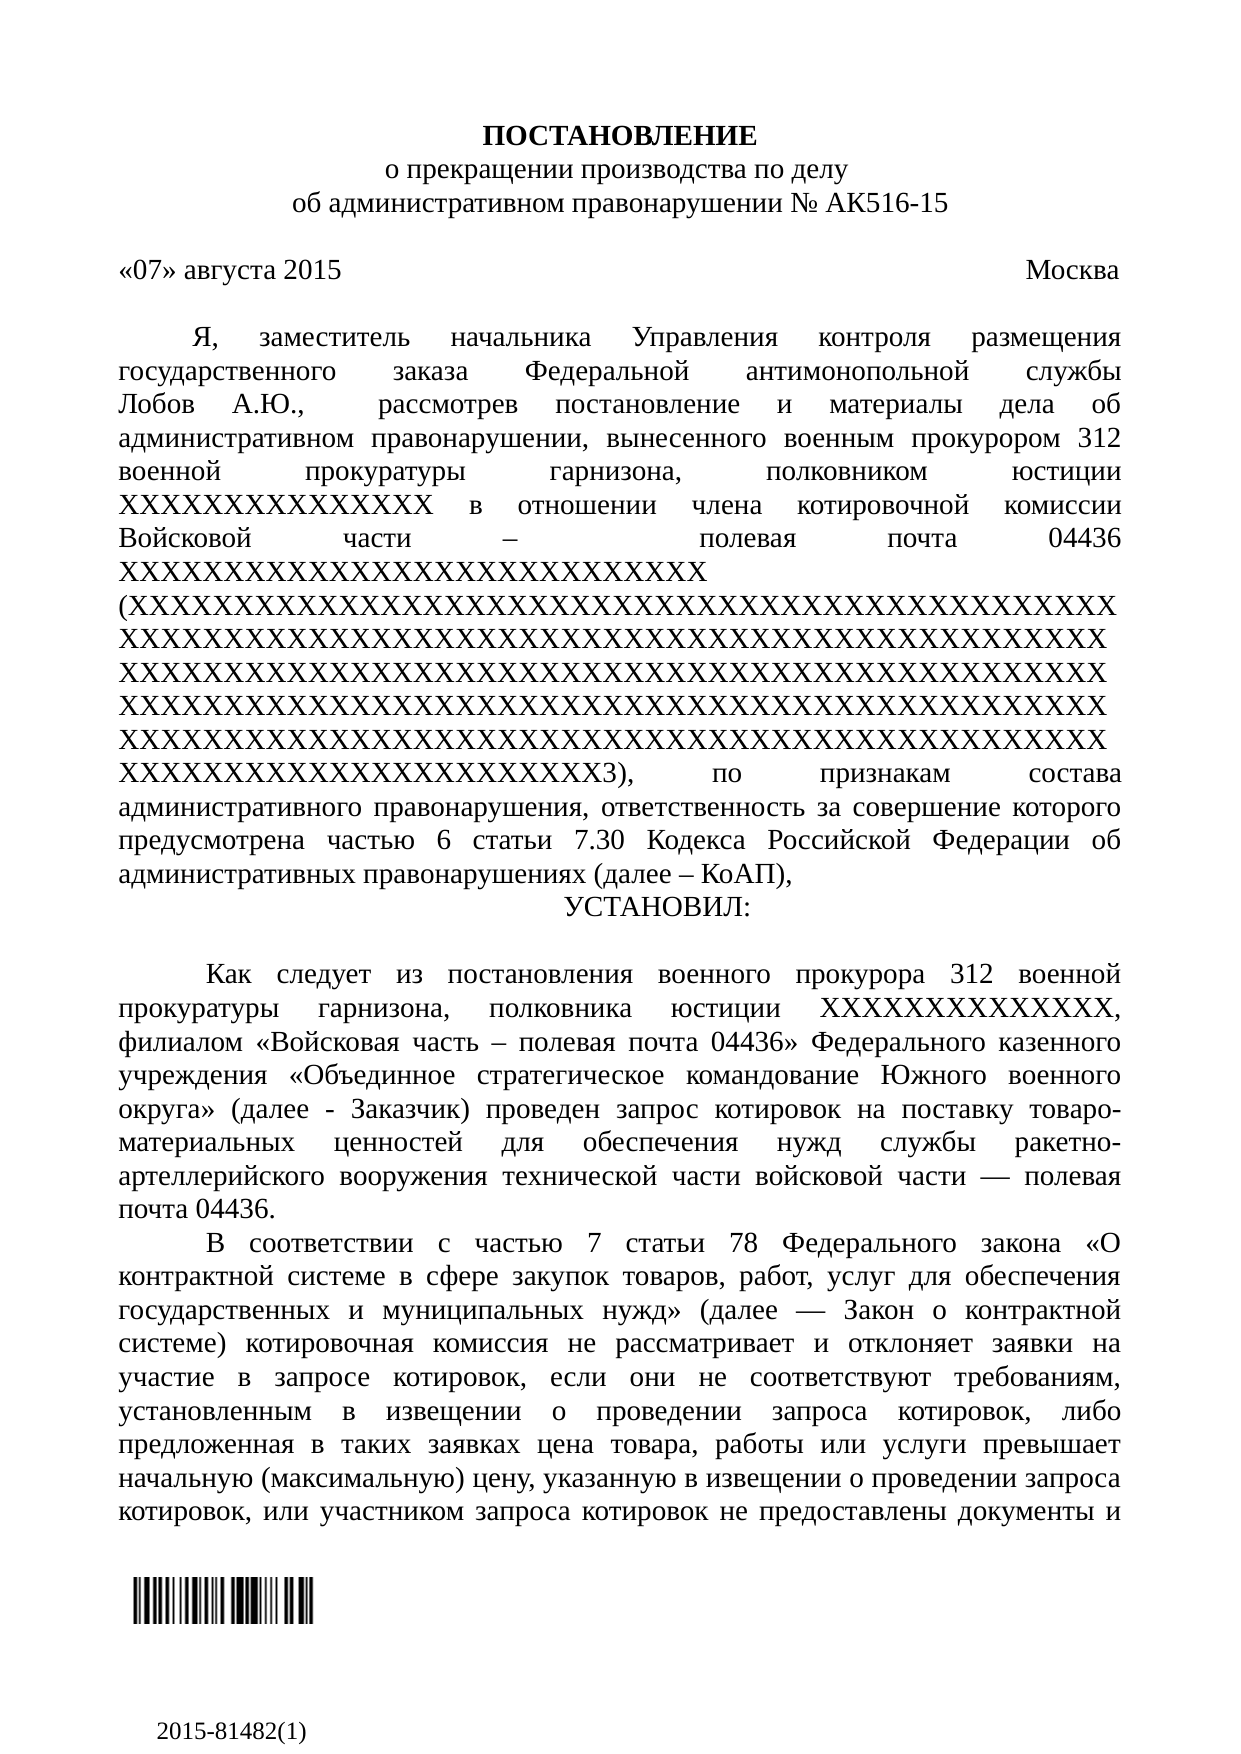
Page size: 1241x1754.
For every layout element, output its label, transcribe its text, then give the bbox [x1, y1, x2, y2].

text УСТАНОВИЛ: [118, 889, 1122, 923]
text об административном правонарушении № АК516-15 [118, 185, 1122, 219]
text Я, заместитель начальника Управления контроля размещения государственного заказа Федеральной антимонопольной службы Лобов А.Ю., рассмотрев постановление и материалы дела об административном правонарушении, вынесенного военным прокурором 312 военной прокуратуры гарнизона, полковником юстиции XXXXXXXXXXXXXXX в отношении члена котировочной комиссии Войсковой части – полевая почта 04436 XXXXXXXXXXXXXXXXXXXXXXXXXXXX (XXXXXXXXXXXXXXXXXXXXXXXXXXXXXXXXXXXXXXXXXXXXXXXXXXXXXXXXXXXXXXXXXXXXXXXXXXXXXXXXXXXXXXXXXXXXXXXXXXXXXXXXXXXXXXXXXXXXXXXXXXXXXXXXXXXXXXXXXXXXXXXXXXXXXXXXXXXXXXXXXXXXXXXXXXXXXXXXXXXXXXXXXXXXXXXXXXXXXXXXXXXXXXXXXXXXXXXXXXXXXXXXXXXXXXXXXXXXXXXXXXXXXXXXXXXXXXXXXX3), по признакам состава административного правонарушения, ответственность за совершение которого предусмотрена частью 6 статьи 7.30 Кодекса Российской Федерации об административных правонарушениях (далее – КоАП), [118, 319, 1122, 889]
text Как следует из постановления военного прокурора 312 военной прокуратуры гарнизона, полковника юстиции XXXXXXXXXXXXXX, филиалом «Войсковая часть – полевая почта 04436» Федерального казенного учреждения «Объединное стратегическое командование Южного военного округа» (далее - Заказчик) проведен запрос котировок на поставку товаро-материальных ценностей для обеспечения нужд службы ракетно-артеллерийского вооружения технической части войсковой части — полевая почта 04436. [118, 957, 1122, 1225]
text В соответствии с частью 7 статьи 78 Федерального закона «О контрактной системе в сфере закупок товаров, работ, услуг для обеспечения государственных и муниципальных нужд» (далее — Закон о контрактной системе) котировочная комиссия не рассматривает и отклоняет заявки на участие в запросе котировок, если они не соответствуют требованиям, установленным в извещении о проведении запроса котировок, либо предложенная в таких заявках цена товара, работы или услуги превышает начальную (максимальную) цену, указанную в извещении о проведении запроса котировок, или участником запроса котировок не предоставлены документы и [118, 1225, 1122, 1527]
picture [118, 1577, 331, 1624]
text «07» августа 2015 Москва [118, 252, 1122, 286]
text о прекращении производства по делу [118, 152, 1122, 185]
text ПОСТАНОВЛЕНИЕ [118, 118, 1122, 152]
